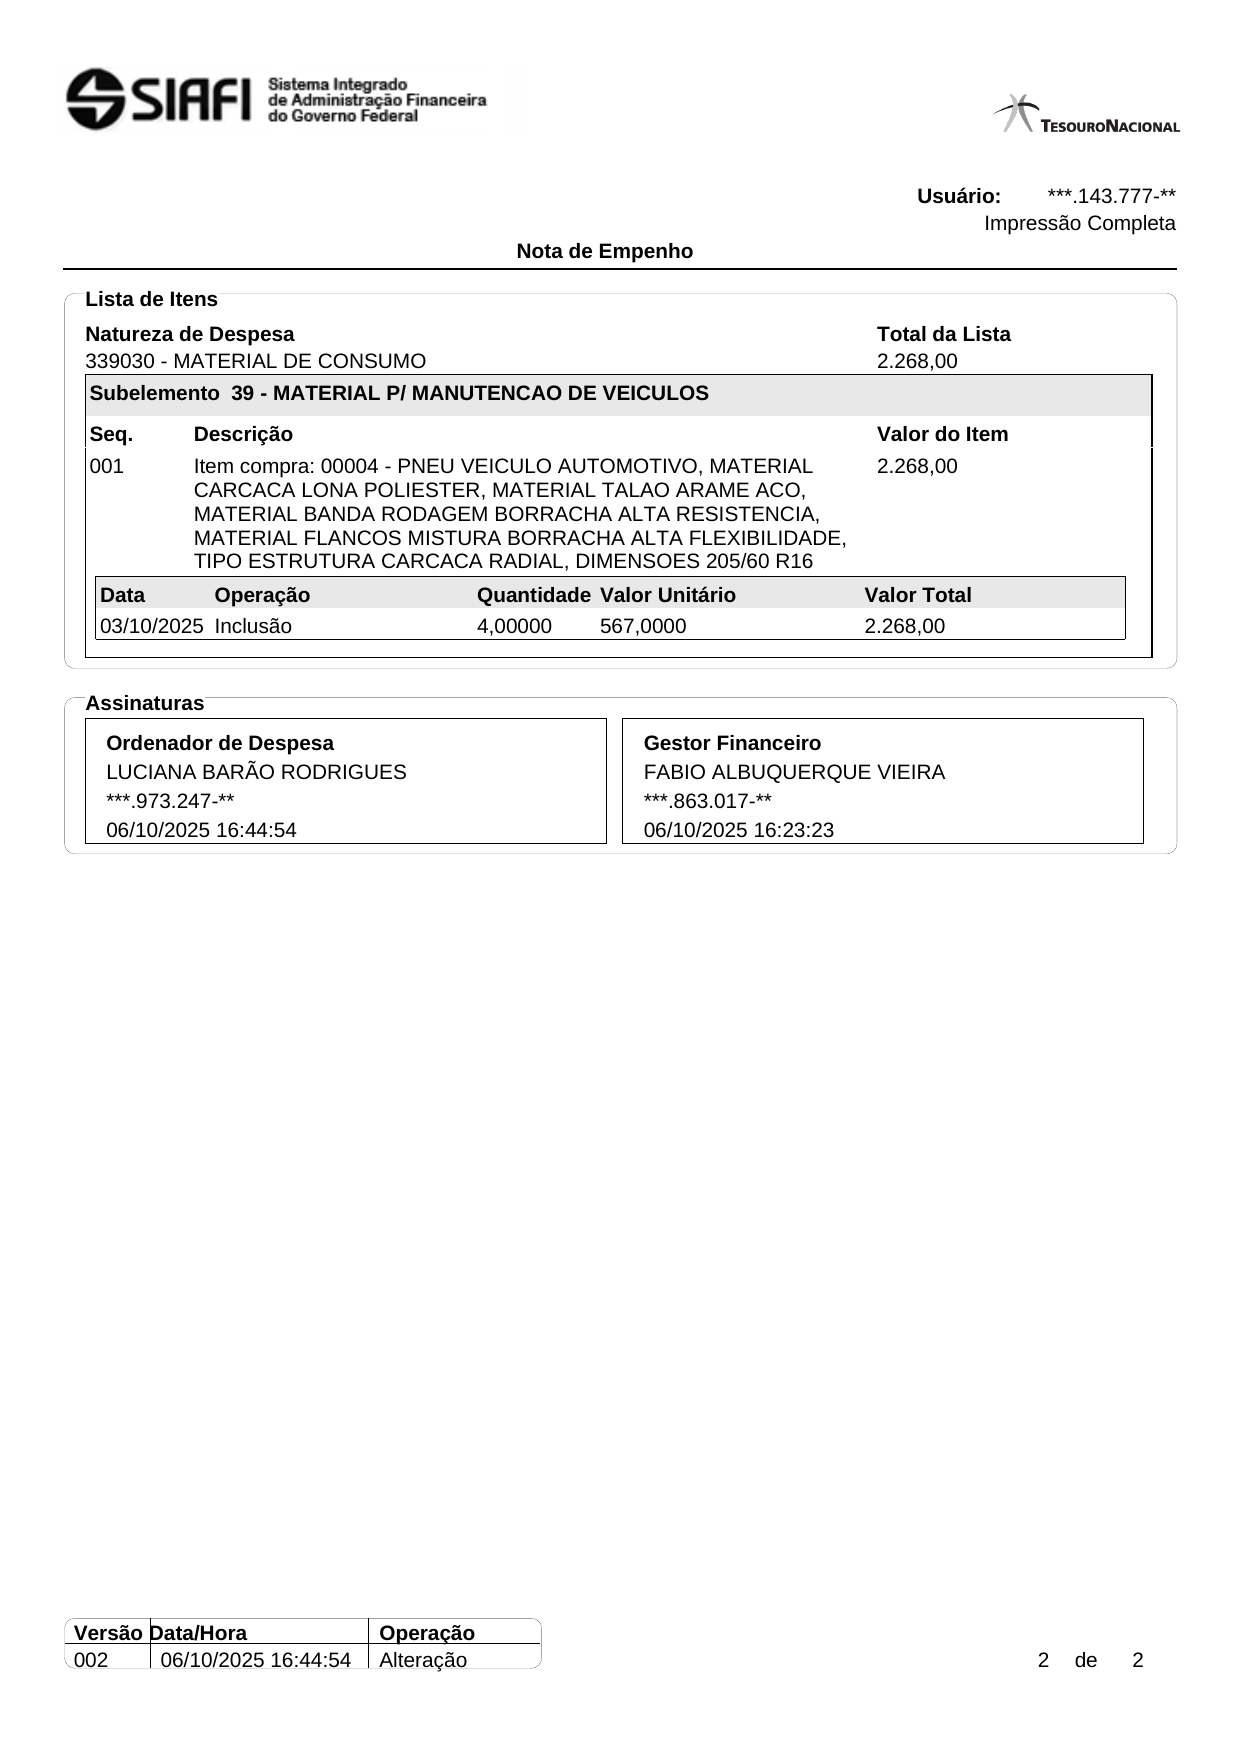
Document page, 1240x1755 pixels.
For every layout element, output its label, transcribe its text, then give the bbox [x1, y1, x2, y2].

text Operação [369, 1621, 541, 1644]
text 002 06/10/2025 16:44:54 Alteração 2 de 2 [73, 1648, 1175, 1672]
text Impressão Completa [75, 210, 1176, 234]
text Data/Hora [151, 1621, 368, 1643]
text Versão [73, 1621, 150, 1643]
text Usuário: ***.143.777-** [75, 183, 1176, 207]
text [540, 1621, 1175, 1644]
